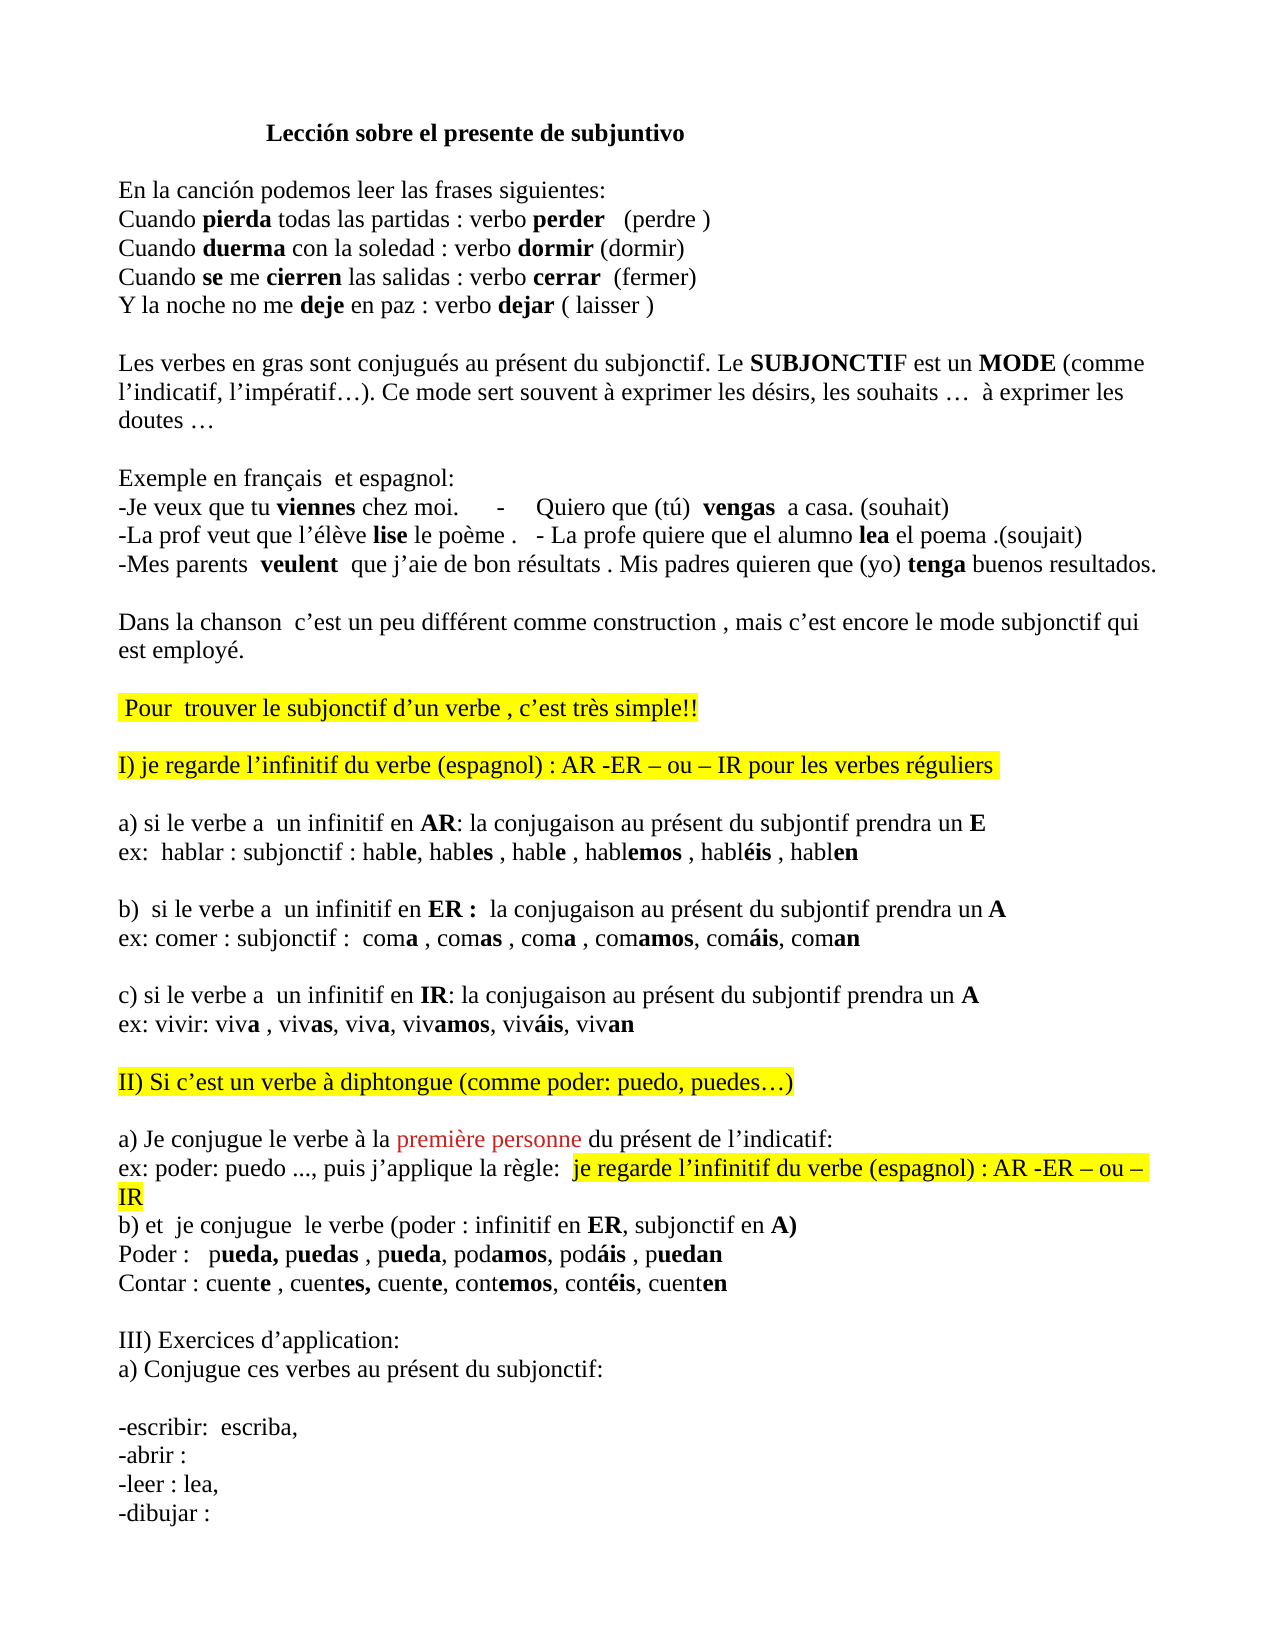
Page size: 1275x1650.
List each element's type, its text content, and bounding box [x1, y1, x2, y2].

text a) Conjugue ces verbes au présent du subjonctif: [118, 1354, 1157, 1383]
text b) si le verbe a un infinitif en ER : la conjugaison au présent du subjontif prendra un A [118, 894, 1157, 923]
text Cuando pierda todas las partidas : verbo perder (perdre ) Cuando duerma con la soledad : verbo dormir (dormir) Cuando se me cierren las salidas : verbo cerrar (fermer) Y la noche no me deje en paz : verbo dejar ( laisser ) [118, 204, 1157, 319]
text b) et je conjugue le verbe (poder : infinitif en ER, subjonctif en A) [118, 1211, 1157, 1239]
text -dibujar : [118, 1498, 1157, 1527]
text Exemple en français et espagnol: [118, 463, 1157, 492]
text Pour trouver le subjonctif d’un verbe , c’est très simple!! [118, 693, 1157, 722]
text a) si le verbe a un infinitif en AR: la conjugaison au présent du subjontif prendra un E [118, 808, 1157, 837]
text En la canción podemos leer las frases siguientes: [118, 176, 1157, 204]
text -abrir : [118, 1441, 1157, 1469]
text -Je veux que tu viennes chez moi. - Quiero que (tú) vengas a casa. (souhait) [118, 492, 1157, 521]
text Lección sobre el presente de subjuntivo [118, 118, 1157, 147]
text ex: comer : subjonctif : coma , comas , coma , comamos, comáis, coman [118, 923, 1157, 952]
text c) si le verbe a un infinitif en IR: la conjugaison au présent du subjontif prendra un A [118, 981, 1157, 1009]
text Les verbes en gras sont conjugués au présent du subjonctif. Le SUBJONCTIF est un MODE (comme l’indicatif, l’impératif…). Ce mode sert souvent à exprimer les désirs, les souhaits … à exprimer les doutes … [118, 348, 1157, 434]
text Poder : pueda, puedas , pueda, podamos, podáis , puedan [118, 1239, 1157, 1268]
text -Mes parents veulent que j’aie de bon résultats . Mis padres quieren que (yo) tenga buenos resultados. [118, 549, 1157, 578]
text III) Exercices d’application: [118, 1326, 1157, 1354]
text -escribir: escriba, [118, 1412, 1157, 1441]
text -leer : lea, [118, 1469, 1157, 1498]
text ex: poder: puedo ..., puis j’applique la règle: je regarde l’infinitif du verbe (espagnol) : AR -ER – ou – IR [118, 1153, 1157, 1211]
text ex: hablar : subjonctif : hable, hables , hable , hablemos , habléis , hablen [118, 837, 1157, 866]
text -La prof veut que l’élève lise le poème . - La profe quiere que el alumno lea el poema .(soujait) [118, 521, 1157, 549]
text ex: vivir: viva , vivas, viva, vivamos, viváis, vivan [118, 1009, 1157, 1038]
text a) Je conjugue le verbe à la première personne du présent de l’indicatif: [118, 1124, 1157, 1153]
text I) je regarde l’infinitif du verbe (espagnol) : AR -ER – ou – IR pour les verbes réguliers [118, 751, 1157, 779]
text II) Si c’est un verbe à diphtongue (comme poder: puedo, puedes…) [118, 1067, 1157, 1096]
text Contar : cuente , cuentes, cuente, contemos, contéis, cuenten [118, 1268, 1157, 1297]
text Dans la chanson c’est un peu différent comme construction , mais c’est encore le mode subjonctif qui est employé. [118, 607, 1157, 664]
